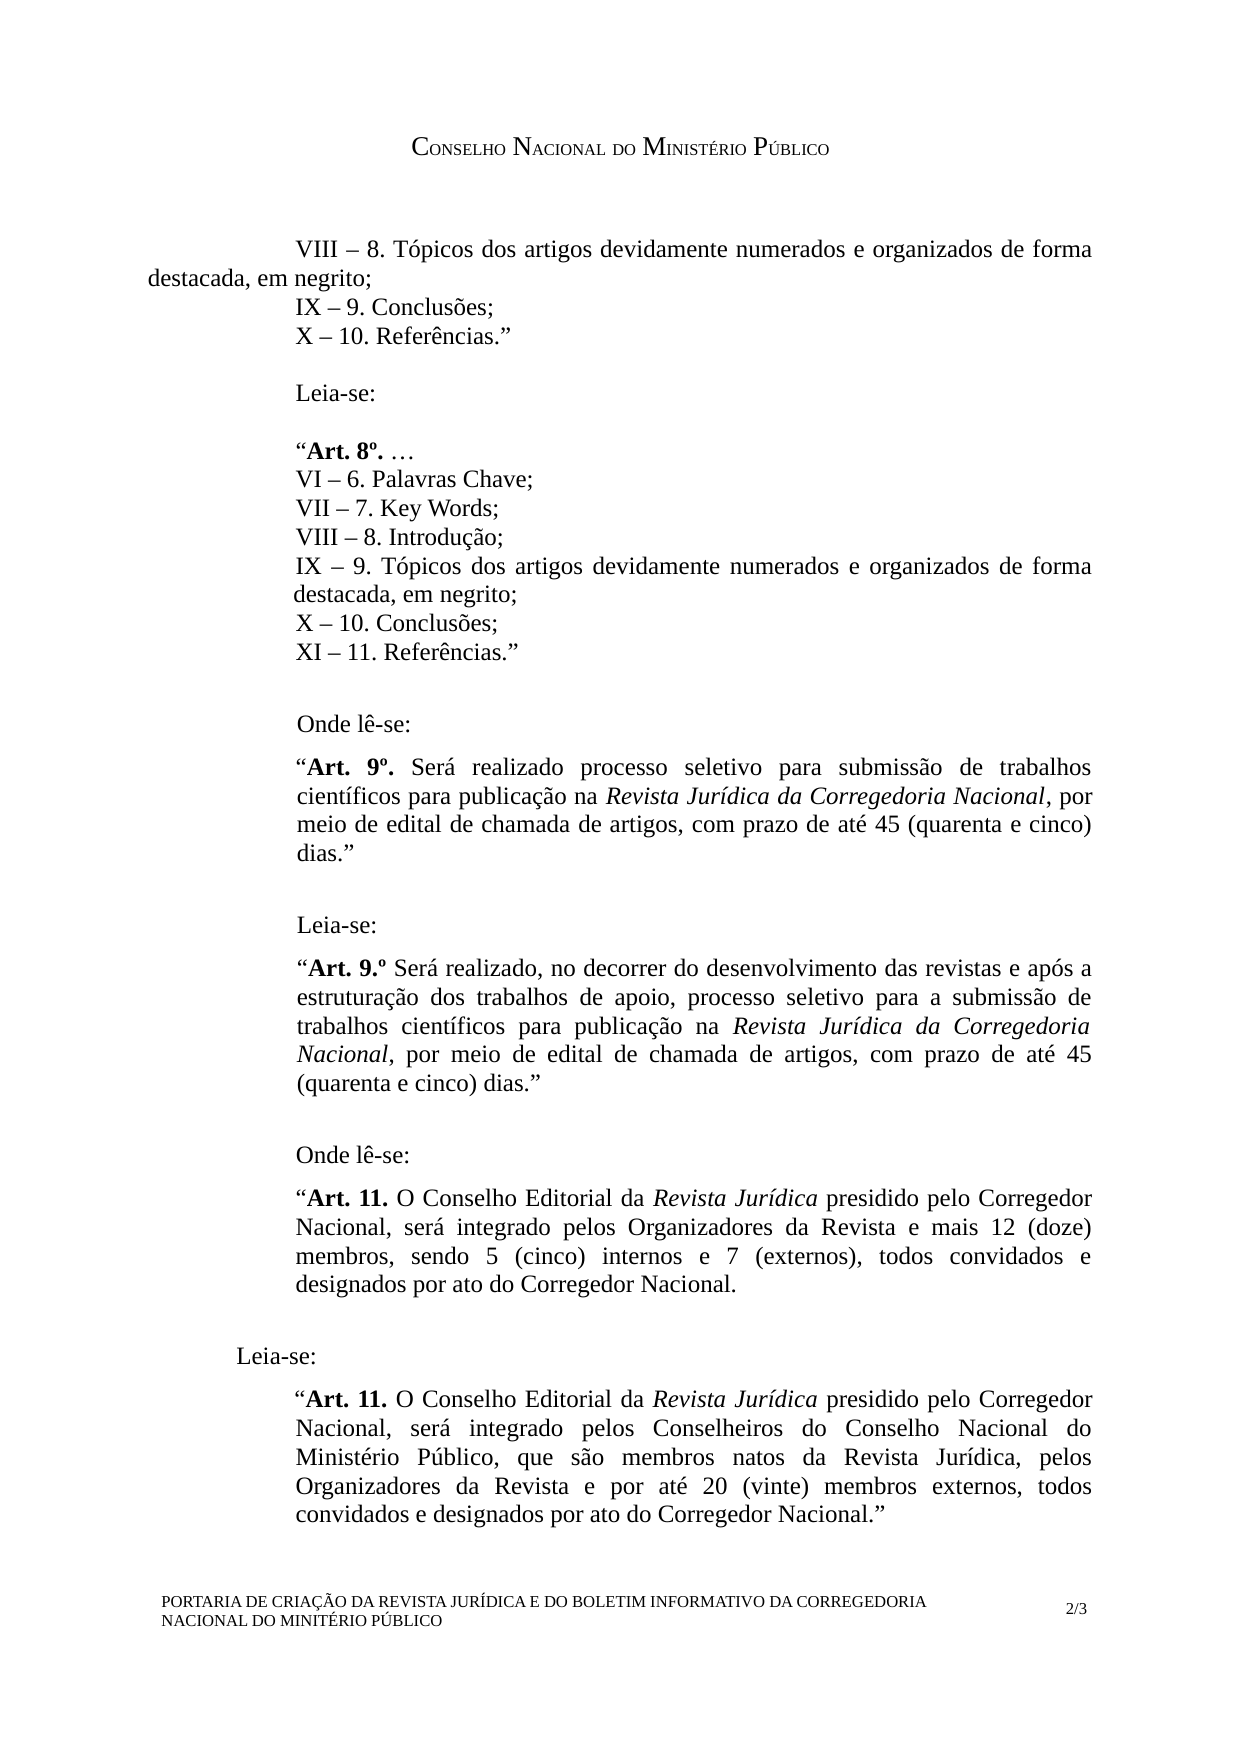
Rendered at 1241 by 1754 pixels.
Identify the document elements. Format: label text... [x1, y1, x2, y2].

text VIII – 8. Introdução; [148, 522, 1093, 551]
text “Art. 9º. Será realizado processo seletivo para submissão de trabalhos científicos para publicação na Revista Jurídica da Corregedoria Nacional, por meio de edital de chamada de artigos, com prazo de até 45 (quarenta e cinco) dias.” [295, 752, 1093, 867]
text VIII – 8. Tópicos dos artigos devidamente numerados e organizados de forma destacada, em negrito; [148, 234, 1093, 292]
text VII – 7. Key Words; [148, 493, 1093, 522]
text IX – 9. Conclusões; [148, 292, 1093, 321]
text “Art. 9.º Será realizado, no decorrer do desenvolvimento das revistas e após a estruturação dos trabalhos de apoio, processo seletivo para a submissão de trabalhos científicos para publicação na Revista Jurídica da Corregedoria Nacional, por meio de edital de chamada de artigos, com prazo de até 45 (quarenta e cinco) dias.” [297, 953, 1093, 1097]
text Leia-se: [148, 1341, 1093, 1370]
text “Art. 11. O Conselho Editorial da Revista Jurídica presidido pelo Corregedor Nacional, será integrado pelos Conselheiros do Conselho Nacional do Ministério Público, que são membros natos da Revista Jurídica, pelos Organizadores da Revista e por até 20 (vinte) membros externos, todos convidados e designados por ato do Corregedor Nacional.” [294, 1384, 1093, 1528]
text IX – 9. Tópicos dos artigos devidamente numerados e organizados de forma destacada, em negrito; [293, 551, 1093, 608]
text XI – 11. Referências.” [148, 637, 1093, 666]
text Onde lê-se: [149, 1140, 1093, 1169]
text Leia-se: [148, 378, 1093, 407]
text Onde lê-se: [148, 709, 1093, 738]
text “Art. 11. O Conselho Editorial da Revista Jurídica presidido pelo Corregedor Nacional, será integrado pelos Organizadores da Revista e mais 12 (doze) membros, sendo 5 (cinco) internos e 7 (externos), todos convidados e designados por ato do Corregedor Nacional. [295, 1183, 1093, 1298]
text “Art. 8º. … [148, 436, 1093, 464]
text X – 10. Conclusões; [148, 608, 1093, 637]
text X – 10. Referências.” [148, 321, 1093, 349]
text VI – 6. Palavras Chave; [148, 464, 1093, 493]
text Leia-se: [148, 910, 1093, 939]
